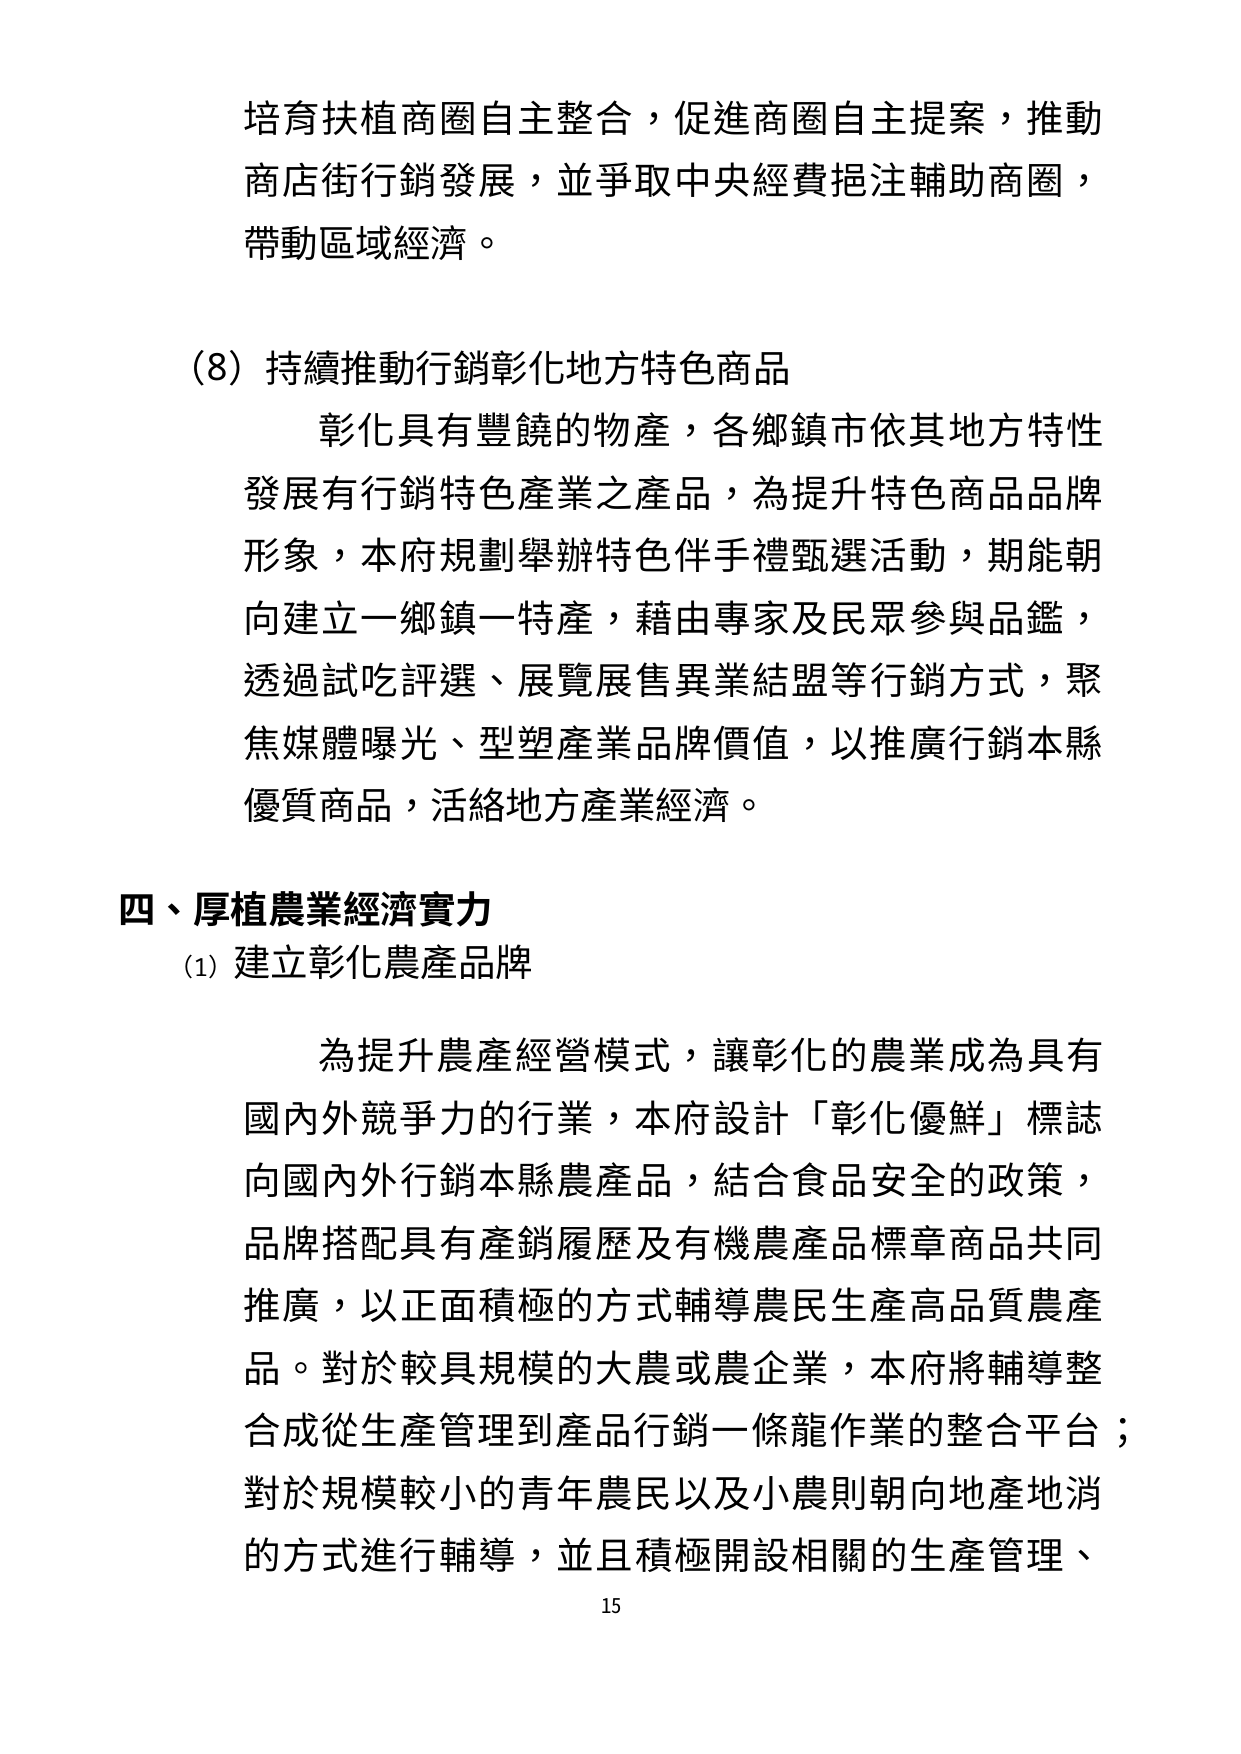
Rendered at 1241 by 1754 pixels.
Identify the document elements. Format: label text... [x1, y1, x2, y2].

text 培育扶植商圈自主整合，促進商圈自主提案，推動商店街行銷發展，並爭取中央經費挹注輔助商圈，帶動區域經濟。 [243, 74, 1104, 261]
text 四、厚植農業經濟實力 [118, 880, 1104, 934]
list 持續推動行銷彰化地方特色商品 [168, 324, 1104, 386]
text 為提升農產經營模式，讓彰化的農業成為具有國內外競爭力的行業，本府設計「彰化優鮮」標誌向國內外行銷本縣農產品，結合食品安全的政策，品牌搭配具有產銷履歷及有機農產品標章商品共同推廣，以正面積極的方式輔導農民生產高品質農產品。對於較具規模的大農或農企業，本府將輔導整合成從生產管理到產品行銷一條龍作業的整合平台；對於規模較小的青年農民以及小農則朝向地產地消的方式進行輔導，並且積極開設相關的生產管理、企業經營、行銷等課程，輔導小農彼此合作建立具有小規模的經營團隊。 [243, 1011, 1104, 1574]
list 建立彰化農產品牌 [168, 934, 1104, 987]
text 彰化具有豐饒的物產，各鄉鎮市依其地方特性發展有行銷特色產業之產品，為提升特色商品品牌形象，本府規劃舉辦特色伴手禮甄選活動，期能朝向建立一鄉鎮一特產，藉由專家及民眾參與品鑑，透過試吃評選、展覽展售異業結盟等行銷方式，聚焦媒體曝光、型塑產業品牌價值，以推廣行銷本縣優質商品，活絡地方產業經濟。 [243, 386, 1104, 824]
